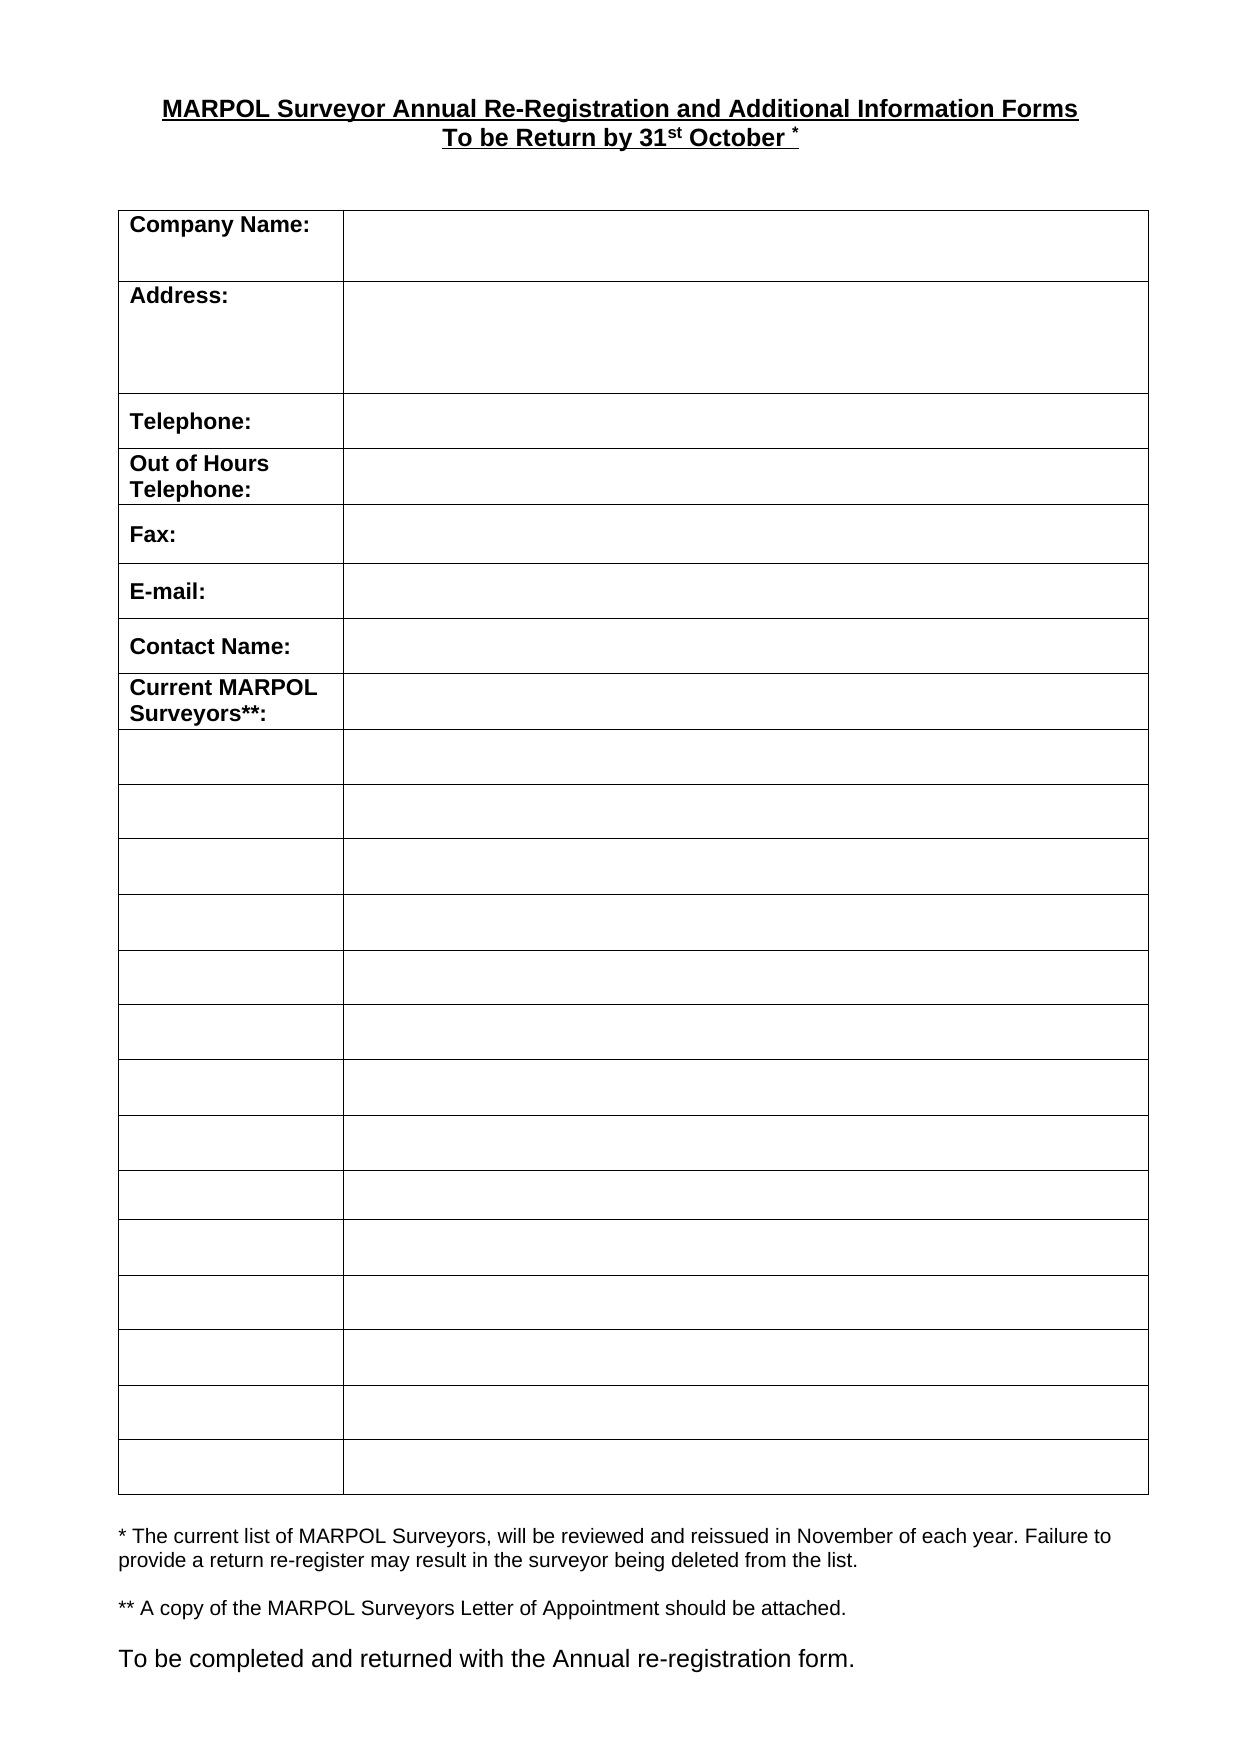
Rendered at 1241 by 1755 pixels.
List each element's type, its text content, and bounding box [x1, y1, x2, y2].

table_cell [344, 619, 1148, 673]
table_cell [344, 394, 1148, 448]
table_cell [344, 1005, 1148, 1059]
table_cell [119, 785, 343, 838]
table_cell [119, 1330, 343, 1384]
text ** A copy of the MARPOL Surveyors Letter of Appointment should be attached. [118, 1596, 1187, 1620]
table_cell Fax: [119, 505, 343, 563]
table_cell [344, 1171, 1148, 1219]
table_cell [344, 895, 1148, 950]
table_cell [119, 1171, 343, 1219]
table_cell [344, 1116, 1148, 1169]
table_cell [344, 505, 1148, 563]
table_cell [344, 282, 1148, 393]
table_cell [344, 1060, 1148, 1114]
text To be completed and returned with the Annual re-registration form. [118, 1644, 1122, 1673]
table_cell [344, 674, 1148, 729]
table_cell Current MARPOL Surveyors**: [119, 674, 343, 729]
table_cell [344, 785, 1148, 838]
table_cell Telephone: [119, 394, 343, 448]
table_cell [344, 730, 1148, 784]
table_cell Out of Hours Telephone: [119, 449, 343, 504]
table_cell [344, 449, 1148, 504]
text MARPOL Surveyor Annual Re-Registration and Additional Information Forms [118, 94, 1122, 123]
table_cell [119, 951, 343, 1004]
table_cell [344, 1330, 1148, 1384]
table_cell [119, 1276, 343, 1329]
table_cell [119, 895, 343, 950]
table_header Company Name: [119, 211, 343, 281]
table_cell E-mail: [119, 564, 343, 618]
table_cell [344, 1276, 1148, 1329]
table_cell [119, 1116, 343, 1169]
text * The current list of MARPOL Surveyors, will be reviewed and reissued in November of each year. Failure to provide a return re-register may result in the surveyor being deleted from the list. [118, 1524, 1187, 1572]
table_cell [119, 1005, 343, 1059]
table_cell [119, 839, 343, 894]
table_cell Address: [119, 282, 343, 393]
table_cell [119, 730, 343, 784]
table_cell [119, 1060, 343, 1114]
table_cell [344, 1440, 1148, 1494]
table_cell Contact Name: [119, 619, 343, 673]
table_cell [344, 1220, 1148, 1275]
table_cell [119, 1440, 343, 1494]
table_cell [344, 951, 1148, 1004]
table_header [344, 211, 1148, 281]
table_cell [119, 1220, 343, 1275]
table_cell [344, 564, 1148, 618]
table_cell [344, 839, 1148, 894]
table_cell [344, 1386, 1148, 1439]
table_cell [119, 1386, 343, 1439]
text To be Return by 31st October * [118, 123, 1122, 152]
